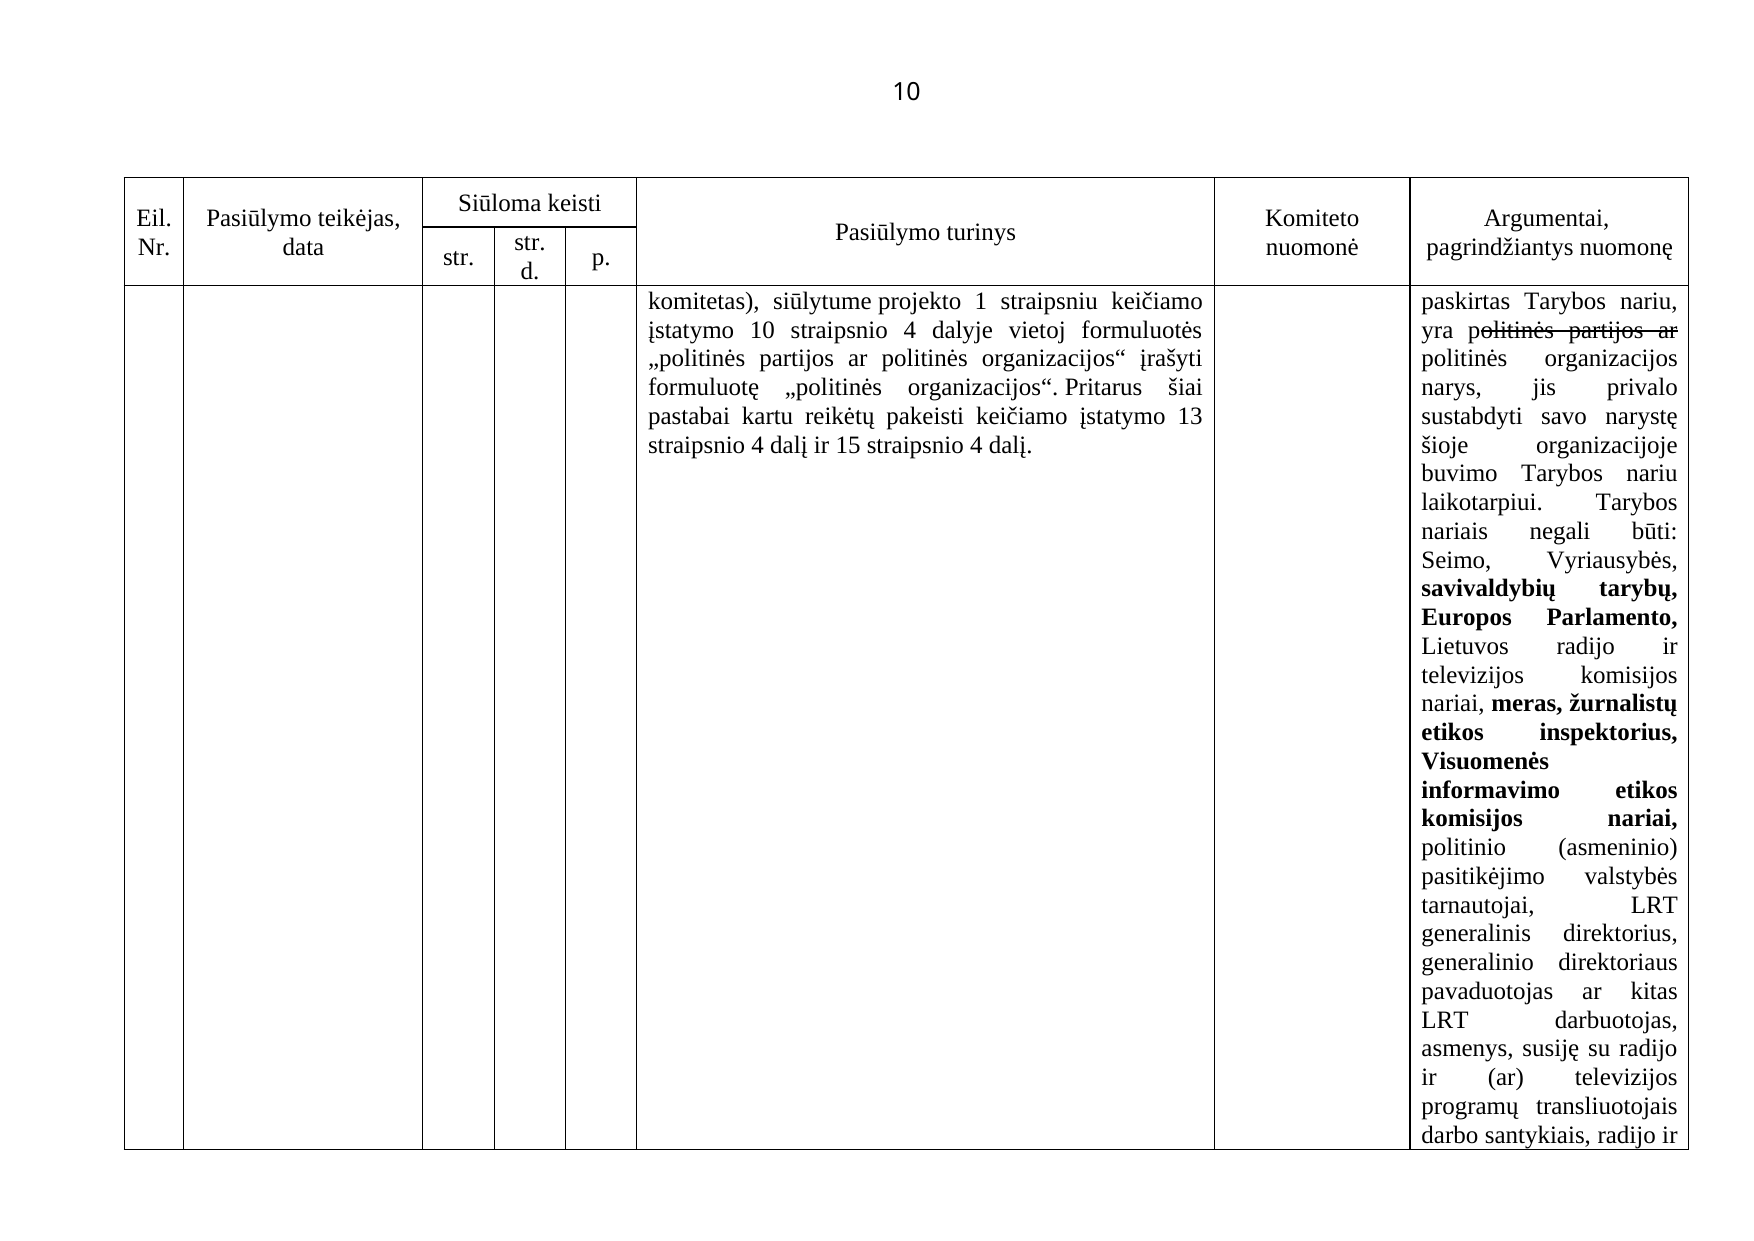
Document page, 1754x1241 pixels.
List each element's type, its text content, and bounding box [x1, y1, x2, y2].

table_header Komiteto nuomonė [1215, 178, 1409, 285]
table_cell [566, 286, 636, 1148]
table_cell str. d. [495, 228, 565, 285]
table_cell paskirtas Tarybos nariu, yra politinės partijos ar politinės organizacijos narys, jis privalo sustabdyti savo narystę šioje organizacijoje buvimo Tarybos nariu laikotarpiui. Tarybos nariais negali būti: Seimo, Vyriausybės, savivaldybių tarybų, Europos Parlamento, Lietuvos radijo ir televizijos komisijos nariai, meras, žurnalistų etikos inspektorius, Visuomenės informavimo etikos komisijos nariai, politinio (asmeninio) pasitikėjimo valstybės tarnautojai, LRT generalinis direktorius, generalinio direktoriaus pavaduotojas ar kitas LRT darbuotojas, asmenys, susiję su radijo ir (ar) televizijos programų transliuotojais darbo santykiais, radijo ir [1411, 286, 1688, 1148]
table_header Pasiūlymo teikėjas, data [184, 178, 422, 285]
table_header Siūloma keisti [423, 178, 636, 226]
table_header Argumentai, pagrindžiantys nuomonę [1411, 178, 1688, 285]
table_cell [495, 286, 565, 1148]
table_cell [1215, 286, 1409, 1148]
table_cell [423, 286, 494, 1148]
table_cell komitetas), siūlytume projekto 1 straipsniu keičiamo įstatymo 10 straipsnio 4 dalyje vietoj formuluotės „politinės partijos ar politinės organizacijos“ įrašyti formuluotę „politinės organizacijos“. Pritarus šiai pastabai kartu reikėtų pakeisti keičiamo įstatymo 13 straipsnio 4 dalį ir 15 straipsnio 4 dalį. [637, 286, 1214, 1148]
table_cell str. [423, 228, 494, 285]
table_cell [125, 286, 183, 1148]
table_cell [184, 286, 422, 1148]
table_cell p. [566, 228, 636, 285]
table_header Pasiūlymo turinys [637, 178, 1214, 285]
table_header Eil. Nr. [125, 178, 183, 285]
